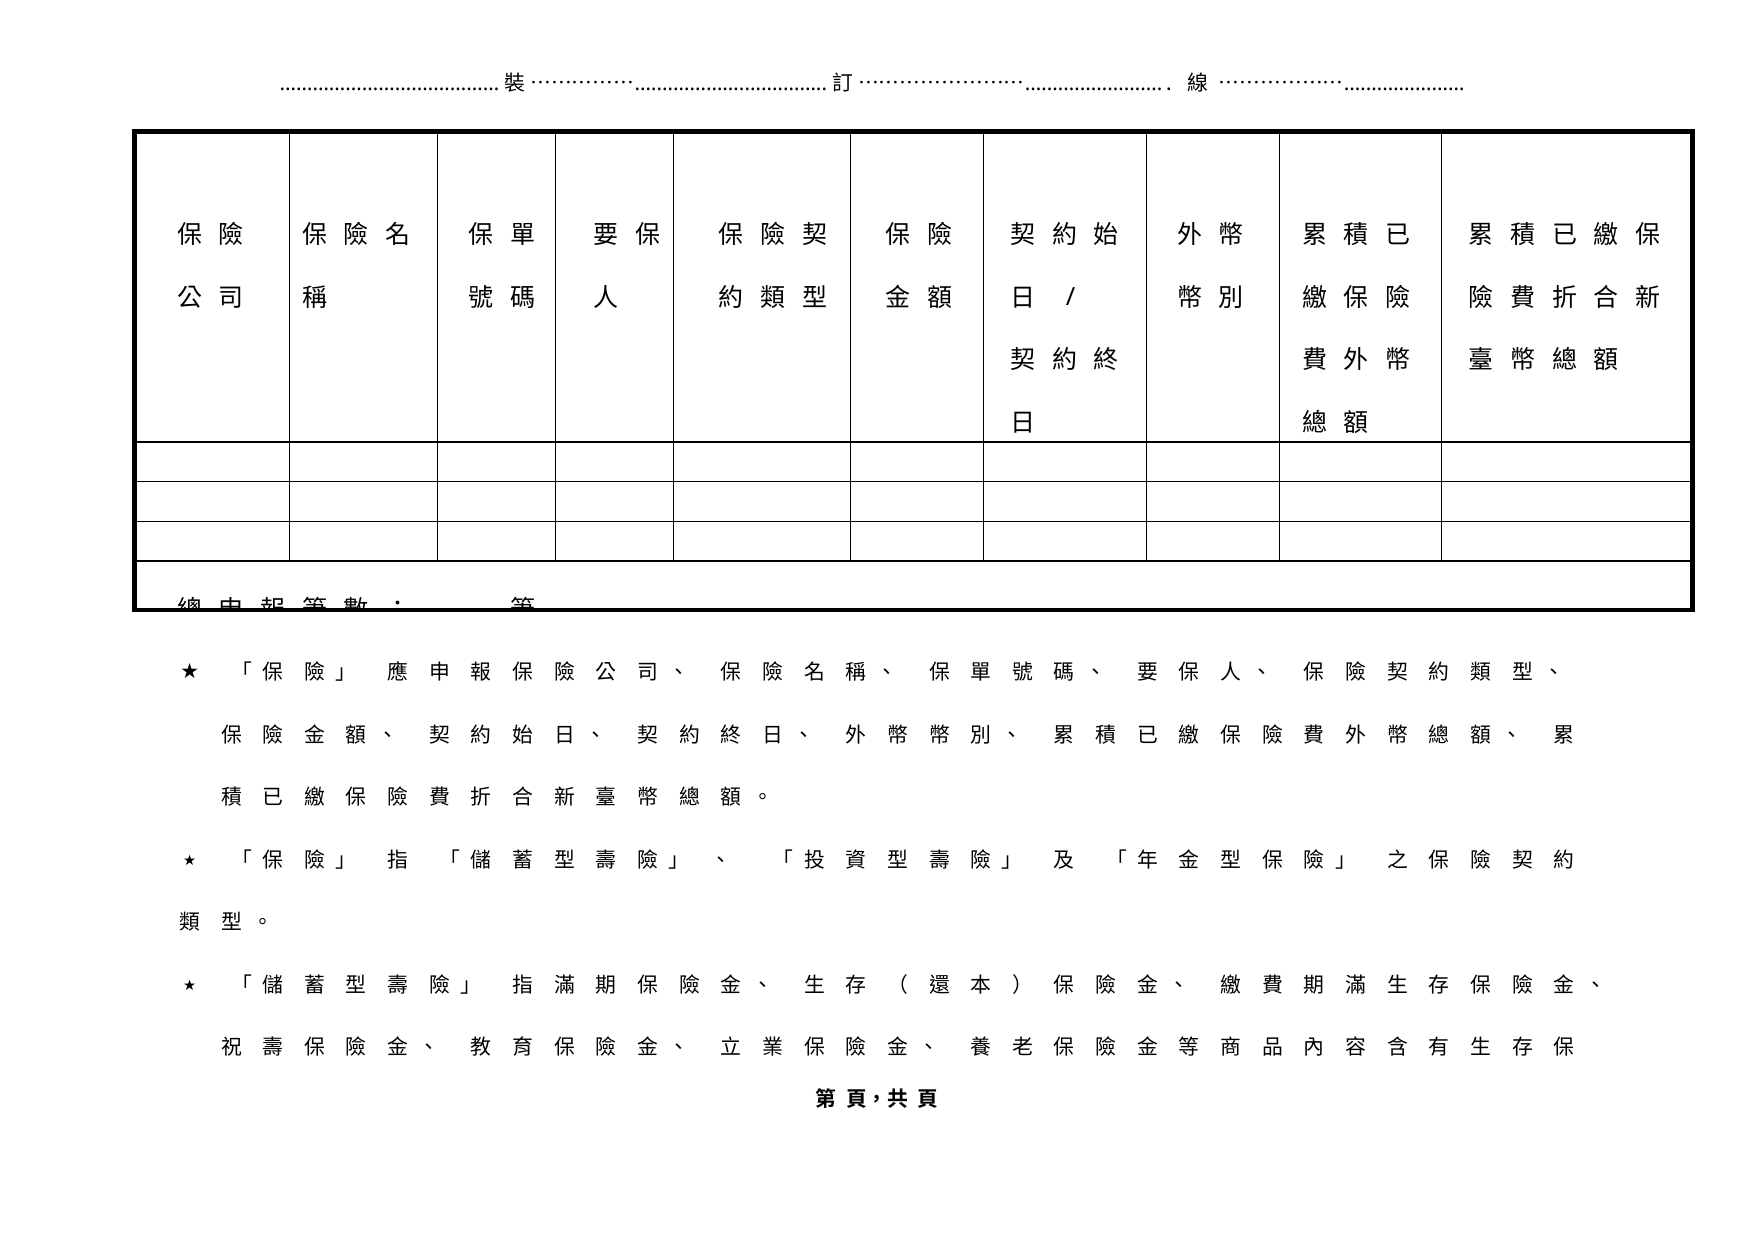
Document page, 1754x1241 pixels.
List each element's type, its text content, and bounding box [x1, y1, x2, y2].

table_header 保險名稱 [290, 134, 437, 441]
table_header 累積已繳保險費外幣總額 [1280, 134, 1441, 441]
table_cell [137, 443, 289, 481]
table_cell [674, 482, 850, 521]
table_cell [1280, 522, 1441, 560]
table_cell [851, 443, 983, 481]
table_cell [438, 443, 555, 481]
table_cell [984, 482, 1146, 521]
table_cell [851, 482, 983, 521]
table_cell [1442, 443, 1690, 481]
table_cell [556, 482, 673, 521]
table_cell [137, 522, 289, 560]
table_cell [674, 443, 850, 481]
table_cell [137, 482, 289, 521]
table_cell [984, 443, 1146, 481]
table_header 保險契約類型 [674, 134, 850, 441]
table_cell [851, 522, 983, 560]
table_cell [1147, 522, 1279, 560]
table_cell [438, 522, 555, 560]
table_header 保險公司 [137, 134, 289, 441]
table_header 累積已繳保險費折合新臺幣總額 [1442, 134, 1690, 441]
table_header 要保人 [556, 134, 673, 441]
table_header 外幣幣別 [1147, 134, 1279, 441]
table_cell [556, 443, 673, 481]
table_header 保單號碼 [438, 134, 555, 441]
text ★「保險」指「儲蓄型壽險」、「投資型壽險」及「年金型保險」之保險契約類型。 [169, 816, 1585, 941]
text ★「儲蓄型壽險」指滿期保險金、生存（還本）保險金、繳費期滿生存保險金、祝壽保險金、教育保險金、立業保險金、養老保險金等商品內容含有生存保險金特性之保險契約；「投資型壽險」指商品名稱含有變額壽險、變額萬能壽險、投資型保險、投資連（鏈）結型保險等文字之保險契約；「年金型保險」指即期年金保險、遞延年金保險、利率變動型年金保險、勞退企業年金保險、勞退個人年金保險等商品名稱含有年金保險等文字之保險契約。 [169, 941, 1585, 1066]
table_cell [1442, 522, 1690, 560]
table_cell [290, 522, 437, 560]
table_cell [674, 522, 850, 560]
table_cell 總申報筆數： 筆 [137, 562, 1690, 607]
table_cell [556, 522, 673, 560]
table_cell [290, 443, 437, 481]
table_cell [984, 522, 1146, 560]
table_cell [1147, 482, 1279, 521]
table_header 契約始日/ 契約終日 [984, 134, 1146, 441]
table_cell [1147, 443, 1279, 481]
table_cell [1280, 482, 1441, 521]
table_cell [1280, 443, 1441, 481]
table_cell [1442, 482, 1690, 521]
table_header 保險金額 [851, 134, 983, 441]
table_cell [290, 482, 437, 521]
text ★「保險」應申報保險公司、保險名稱、保單號碼、要保人、保險契約類型、保險金額、契約始日、契約終日、外幣幣別、累積已繳保險費外幣總額、累積已繳保險費折合新臺幣總額。 [169, 629, 1585, 816]
table_cell [438, 482, 555, 521]
